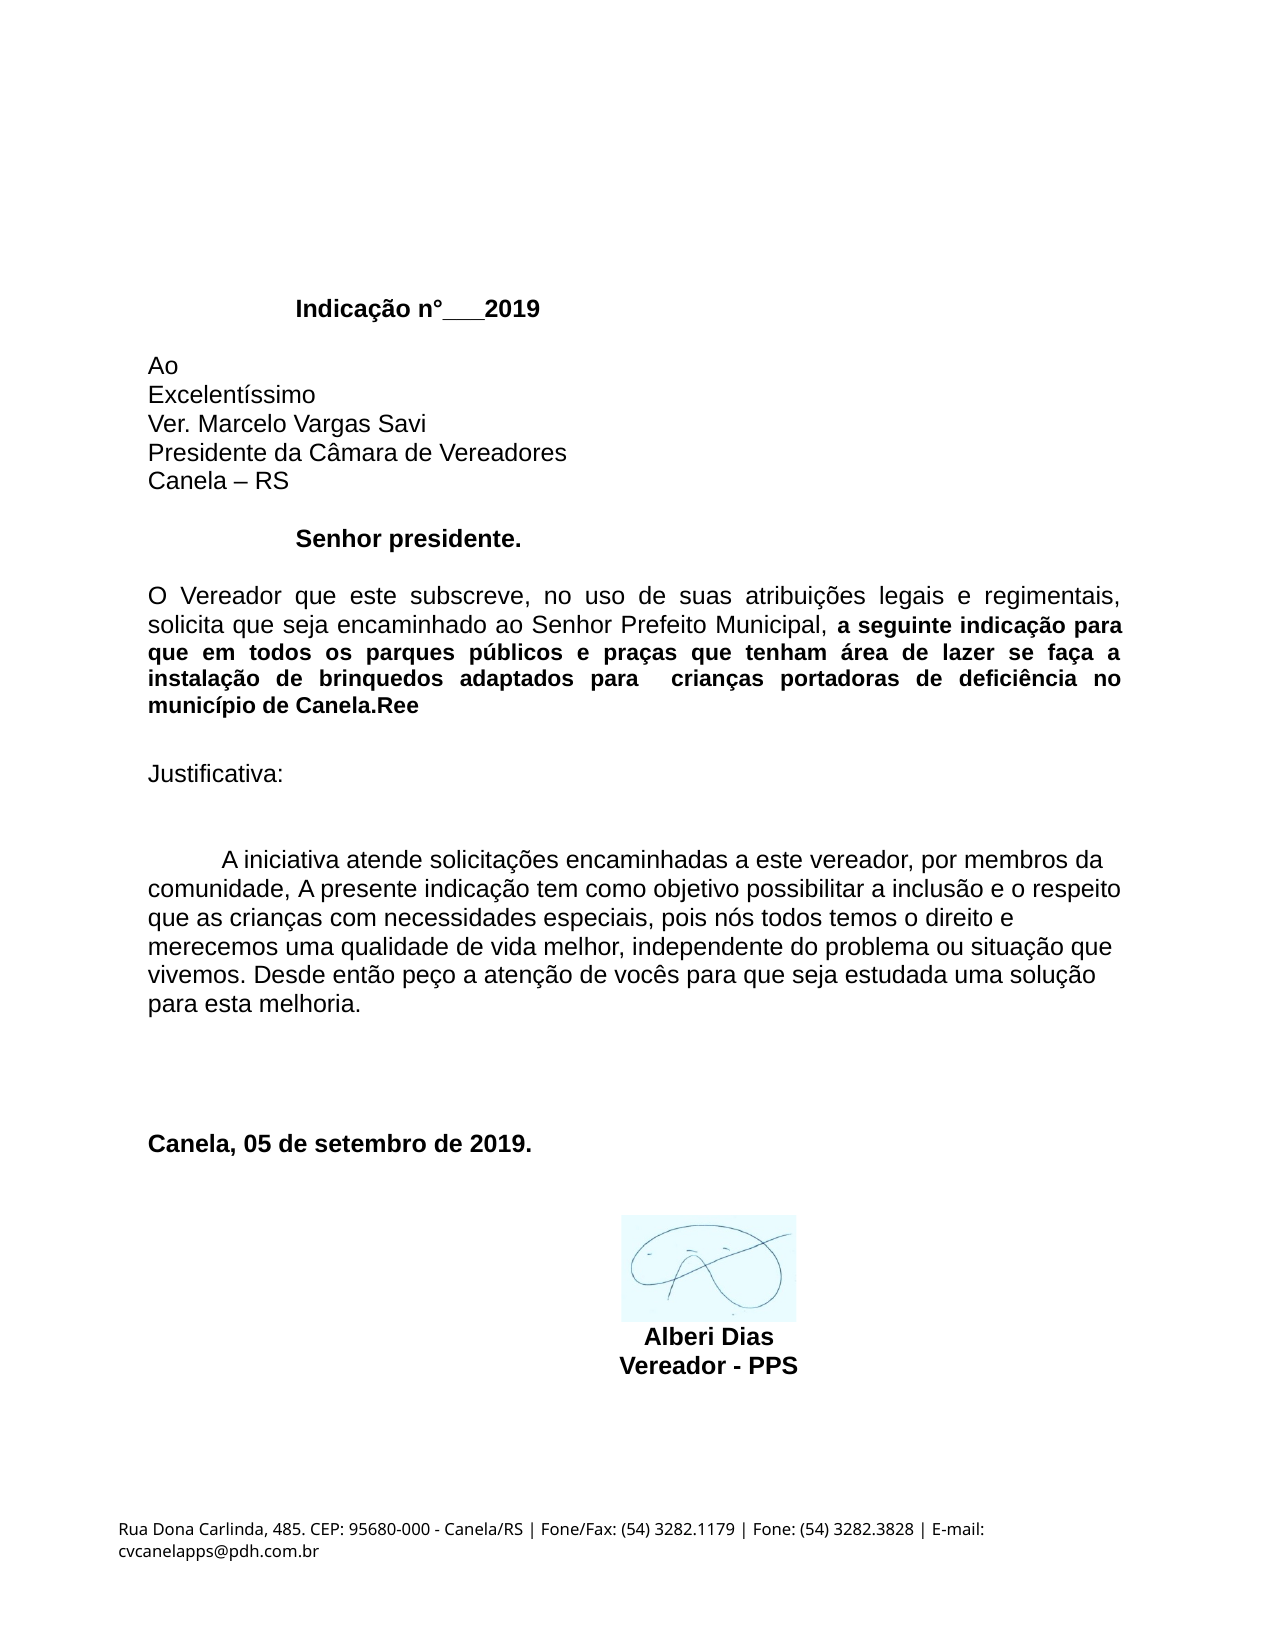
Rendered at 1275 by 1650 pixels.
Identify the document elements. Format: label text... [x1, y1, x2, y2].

text Justificativa: [148, 759, 1122, 788]
text A iniciativa atende solicitações encaminhadas a este vereador, por membros da comunidade, A presente indicação tem como objetivo possibilitar a inclusão e o respeito que as crianças com necessidades especiais, pois nós todos temos o direito e merecemos uma qualidade de vida melhor, independente do problema ou situação que vivemos. Desde então peço a atenção de vocês para que seja estudada uma solução para esta melhoria. [148, 845, 1122, 1018]
text O Vereador que este subscreve, no uso de suas atribuições legais e regimentais, solicita que seja encaminhado ao Senhor Prefeito Municipal, a seguinte indicação para que em todos os parques públicos e praças que tenham área de lazer se faça a instalação de brinquedos adaptados para crianças portadoras de deficiência no município de Canela.Ree [148, 581, 1122, 718]
text Presidente da Câmara de Vereadores [148, 438, 1122, 466]
subtitle Indicação n°___2019 [148, 294, 1122, 323]
text Excelentíssimo [148, 380, 1122, 409]
text Vereador - PPS [148, 1351, 1122, 1379]
text Ao [148, 351, 1122, 380]
text Ver. Marcelo Vargas Savi [148, 409, 1122, 438]
text Alberi Dias [148, 1322, 1122, 1351]
text Senhor presidente. [148, 524, 1122, 553]
text Canela – RS [148, 466, 1122, 495]
text Canela, 05 de setembro de 2019. [148, 1129, 1122, 1158]
picture [621, 1215, 797, 1322]
